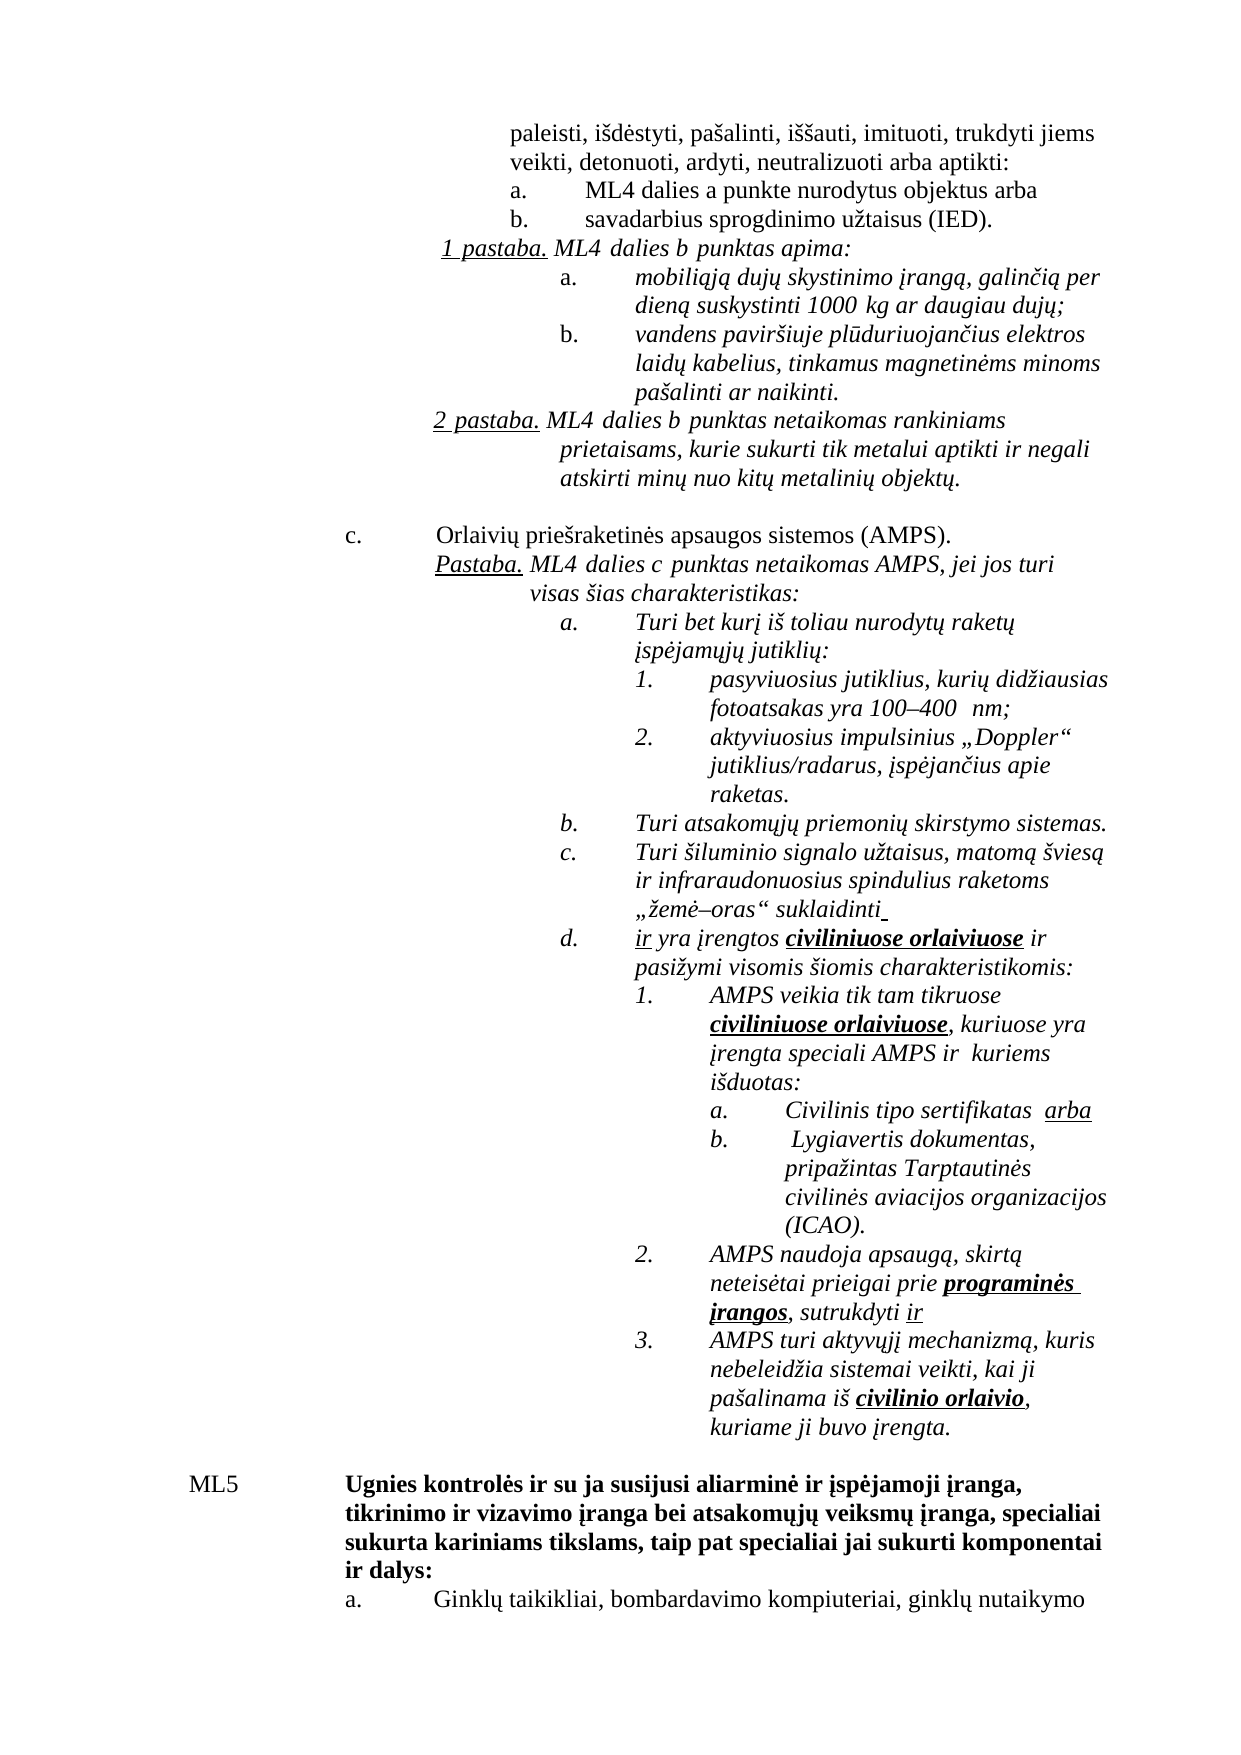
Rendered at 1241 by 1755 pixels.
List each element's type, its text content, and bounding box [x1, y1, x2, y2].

table_cell ML5 [177, 1469, 282, 1613]
table_cell paleisti, išdėstyti, pašalinti, iššauti, imituoti, trukdyti jiems veikti, detonuoti, ardyti, neutralizuoti arba aptikti: a. ML4 dalies a punkte nurodytus objektus arba b. savadarbius sprogdinimo užtaisus (IED). 1 pastaba. ML4 dalies b punktas apima: a. mobiliąją dujų skystinimo įrangą, galinčią per dieną suskystinti 1000 kg ar daugiau dujų; b. vandens paviršiuje plūduriuojančius elektros laidų kabelius, tinkamus magnetinėms minoms pašalinti ar naikinti. 2 pastaba. ML4 dalies b punktas netaikomas rankiniams prietaisams, kurie sukurti tik metalui aptikti ir negali atskirti minų nuo kitų metalinių objektų. c. Orlaivių priešraketinės apsaugos sistemos (AMPS). Pastaba. ML4 dalies c punktas netaikomas AMPS, jei jos turi visas šias charakteristikas: a. Turi bet kurį iš toliau nurodytų raketų įspėjamųjų jutiklių: 1. pasyviuosius jutiklius, kurių didžiausias fotoatsakas yra 100–400 nm; 2. aktyviuosius impulsinius „Doppler“ jutiklius/radarus, įspėjančius apie raketas. b. Turi atsakomųjų priemonių skirstymo sistemas. c. Turi šiluminio signalo užtaisus, matomą šviesą ir infraraudonuosius spindulius raketoms „žemė–oras“ suklaidinti d. ir yra įrengtos civiliniuose orlaiviuose ir pasižymi visomis šiomis charakteristikomis: 1. AMPS veikia tik tam tikruose civiliniuose orlaiviuose, kuriuose yra įrengta speciali AMPS ir kuriems išduotas: a. Civilinis tipo sertifikatas arba b. Lygiavertis dokumentas, pripažintas Tarptautinės civilinės aviacijos organizacijos (ICAO). 2. AMPS naudoja apsaugą, skirtą neteisėtai prieigai prie programinės įrangos, sutrukdyti ir 3. AMPS turi aktyvųjį mechanizmą, kuris nebeleidžia sistemai veikti, kai ji pašalinama iš civilinio orlaivio, kuriame ji buvo įrengta. [334, 118, 1122, 1469]
table_cell Ugnies kontrolės ir su ja susijusi aliarminė ir įspėjamoji įranga, tikrinimo ir vizavimo įranga bei atsakomųjų veiksmų įranga, specialiai sukurta kariniams tikslams, taip pat specialiai jai sukurti komponentai ir dalys: a. Ginklų taikikliai, bombardavimo kompiuteriai, ginklų nutaikymo [334, 1469, 1122, 1613]
table_cell [177, 118, 282, 1469]
table_cell [282, 118, 333, 1469]
table_cell [282, 1469, 333, 1613]
